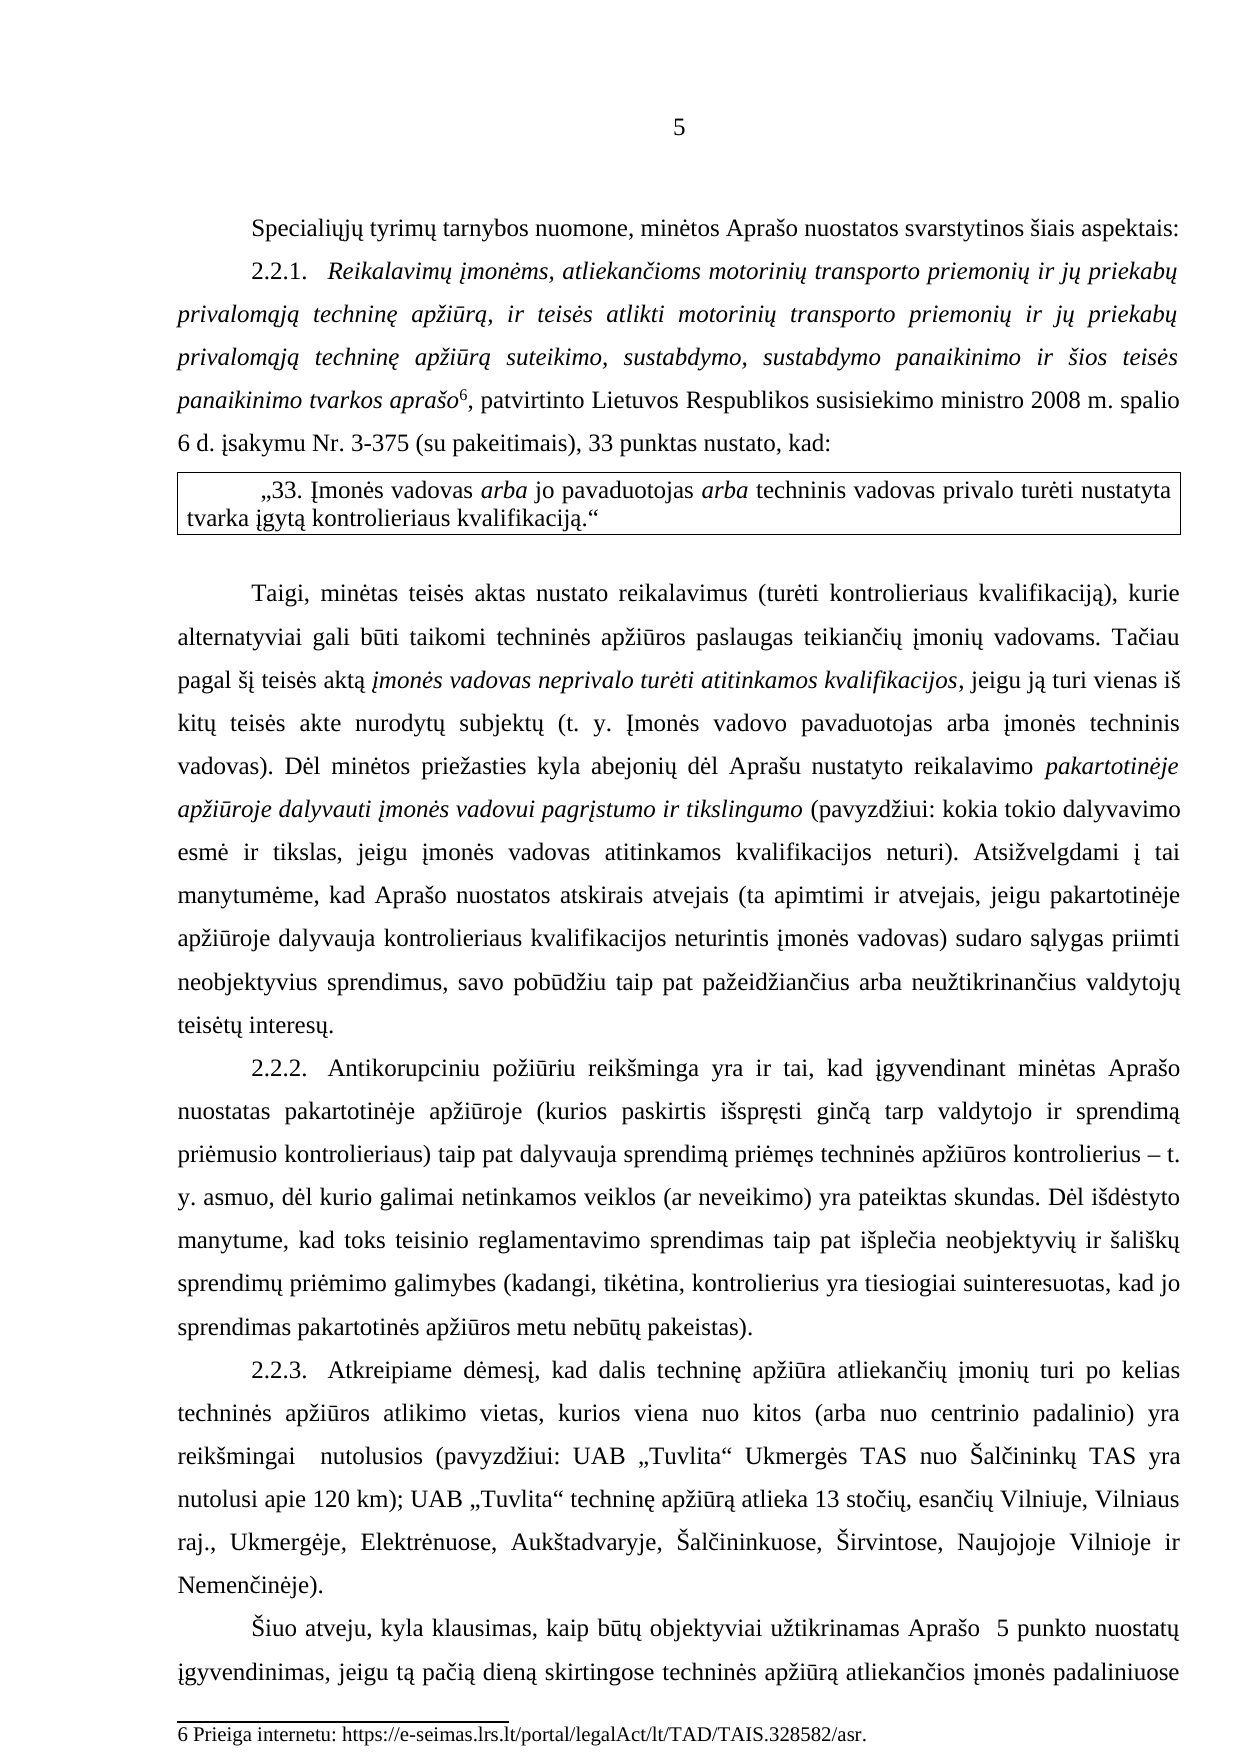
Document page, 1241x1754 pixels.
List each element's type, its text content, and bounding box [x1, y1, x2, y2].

list Reikalavimų įmonėms, atliekančioms motorinių transporto priemonių ir jų priekabų privalomąją techninę apžiūrą, ir teisės atlikti motorinių transporto priemonių ir jų priekabų privalomąją techninę apžiūrą suteikimo, sustabdymo, sustabdymo panaikinimo ir šios teisės panaikinimo tvarkos aprašo, patvirtinto Lietuvos Respublikos susisiekimo ministro 2008 m. spalio 6 d. įsakymu Nr. 3-375 (su pakeitimais), 33 punktas nustato, kad: [177, 256, 1181, 457]
list Prieiga internetu: https://e-seimas.lrs.lt/portal/legalAct/lt/TAD/TAIS.328582/asr. [177, 1722, 1181, 1746]
text Specialiųjų tyrimų tarnybos nuomone, minėtos Aprašo nuostatos svarstytinos šiais aspektais: [177, 213, 1181, 242]
list Šiuo atveju, kyla klausimas, kaip būtų objektyviai užtikrinamas Aprašo 5 punkto nuostatų įgyvendinimas, jeigu tą pačią dieną skirtingose techninės apžiūrą atliekančios įmonės padaliniuose [177, 1613, 1181, 1685]
list Antikorupciniu požiūriu reikšminga yra ir tai, kad įgyvendinant minėtas Aprašo nuostatas pakartotinėje apžiūroje (kurios paskirtis išspręsti ginčą tarp valdytojo ir sprendimą priėmusio kontrolieriaus) taip pat dalyvauja sprendimą priėmęs techninės apžiūros kontrolierius – t. y. asmuo, dėl kurio galimai netinkamos veiklos (ar neveikimo) yra pateiktas skundas. Dėl išdėstyto manytume, kad toks teisinio reglamentavimo sprendimas taip pat išplečia neobjektyvių ir šališkų sprendimų priėmimo galimybes (kadangi, tikėtina, kontrolierius yra tiesiogiai suinteresuotas, kad jo sprendimas pakartotinės apžiūros metu nebūtų pakeistas). [177, 1053, 1181, 1340]
text „33. Įmonės vadovas arba jo pavaduotojas arba techninis vadovas privalo turėti nustatyta tvarka įgytą kontrolieriaus kvalifikaciją.“ [178, 473, 1180, 534]
list Taigi, minėtas teisės aktas nustato reikalavimus (turėti kontrolieriaus kvalifikaciją), kurie alternatyviai gali būti taikomi techninės apžiūros paslaugas teikiančių įmonių vadovams. Tačiau pagal šį teisės aktą įmonės vadovas neprivalo turėti atitinkamos kvalifikacijos, jeigu ją turi vienas iš kitų teisės akte nurodytų subjektų (t. y. Įmonės vadovo pavaduotojas arba įmonės techninis vadovas). Dėl minėtos priežasties kyla abejonių dėl Aprašu nustatyto reikalavimo pakartotinėje apžiūroje dalyvauti įmonės vadovui pagrįstumo ir tikslingumo (pavyzdžiui: kokia tokio dalyvavimo esmė ir tikslas, jeigu įmonės vadovas atitinkamos kvalifikacijos neturi). Atsižvelgdami į tai manytumėme, kad Aprašo nuostatos atskirais atvejais (ta apimtimi ir atvejais, jeigu pakartotinėje apžiūroje dalyvauja kontrolieriaus kvalifikacijos neturintis įmonės vadovas) sudaro sąlygas priimti neobjektyvius sprendimus, savo pobūdžiu taip pat pažeidžiančius arba neužtikrinančius valdytojų teisėtų interesų. [177, 578, 1181, 1038]
list Atkreipiame dėmesį, kad dalis techninę apžiūra atliekančių įmonių turi po kelias techninės apžiūros atlikimo vietas, kurios viena nuo kitos (arba nuo centrinio padalinio) yra reikšmingai nutolusios (pavyzdžiui: UAB „Tuvlita“ Ukmergės TAS nuo Šalčininkų TAS yra nutolusi apie 120 km); UAB „Tuvlita“ techninę apžiūrą atlieka 13 stočių, esančių Vilniuje, Vilniaus raj., Ukmergėje, Elektrėnuose, Aukštadvaryje, Šalčininkuose, Širvintose, Naujojoje Vilnioje ir Nemenčinėje). [177, 1355, 1181, 1599]
